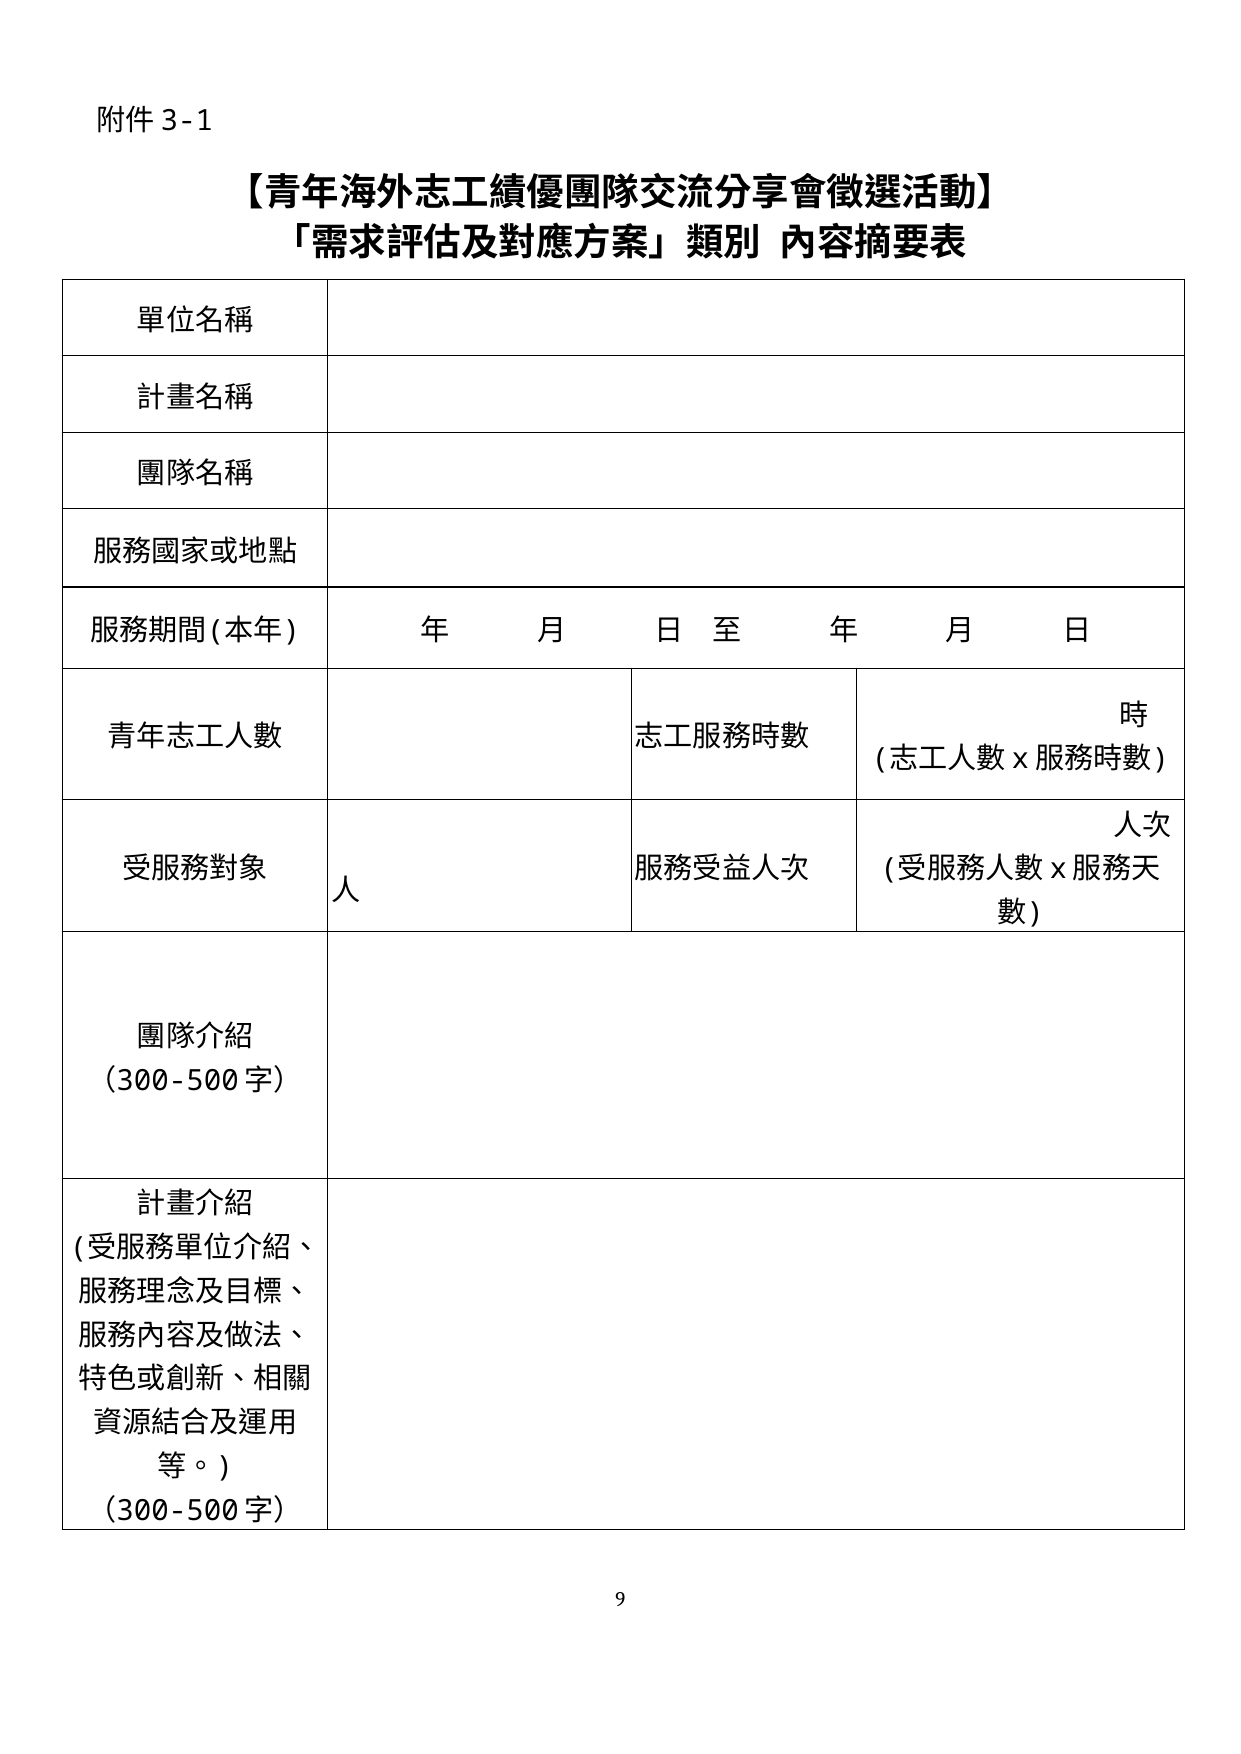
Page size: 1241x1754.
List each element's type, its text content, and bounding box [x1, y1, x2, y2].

table_cell [623, 669, 631, 799]
table_cell 人 [328, 669, 623, 799]
table_header 單位名稱 [63, 280, 327, 355]
table_cell 團隊名稱 [63, 433, 327, 508]
table_cell 志工服務時數 [632, 669, 856, 799]
table_cell 年 月 日 至 年 月 日 [328, 588, 1184, 668]
table_cell 人次 (受服務人數x服務天數) [857, 800, 1184, 931]
table_cell 受服務對象 [63, 800, 327, 931]
table_cell 服務受益人次 [632, 800, 856, 931]
text 「需求評估及對應方案」類別 內容摘要表 [118, 214, 1122, 266]
table_cell 服務期間(本年) [63, 588, 327, 668]
table_cell [328, 356, 1184, 432]
text 【青年海外志工績優團隊交流分享會徵選活動】 [118, 170, 1122, 214]
text 附件3-1 [96, 97, 233, 139]
table_cell [328, 509, 1184, 586]
table_cell 團隊介紹 （300-500字） [63, 932, 327, 1178]
text [81, 89, 248, 146]
table_header [328, 280, 1184, 355]
table_cell [328, 1179, 1184, 1529]
table_cell [623, 800, 631, 931]
table_cell 服務國家或地點 [63, 509, 327, 586]
table_cell [328, 932, 1184, 1178]
table_cell 時 (志工人數x服務時數) [857, 669, 1184, 799]
table_cell 人 [328, 800, 623, 931]
table_cell 計畫名稱 [63, 356, 327, 432]
table_cell [328, 433, 1184, 508]
table_cell 青年志工人數 [63, 669, 327, 799]
table_cell 計畫介紹 (受服務單位介紹、服務理念及目標、服務內容及做法、特色或創新、相關資源結合及運用等。) （300-500字） [63, 1179, 327, 1529]
